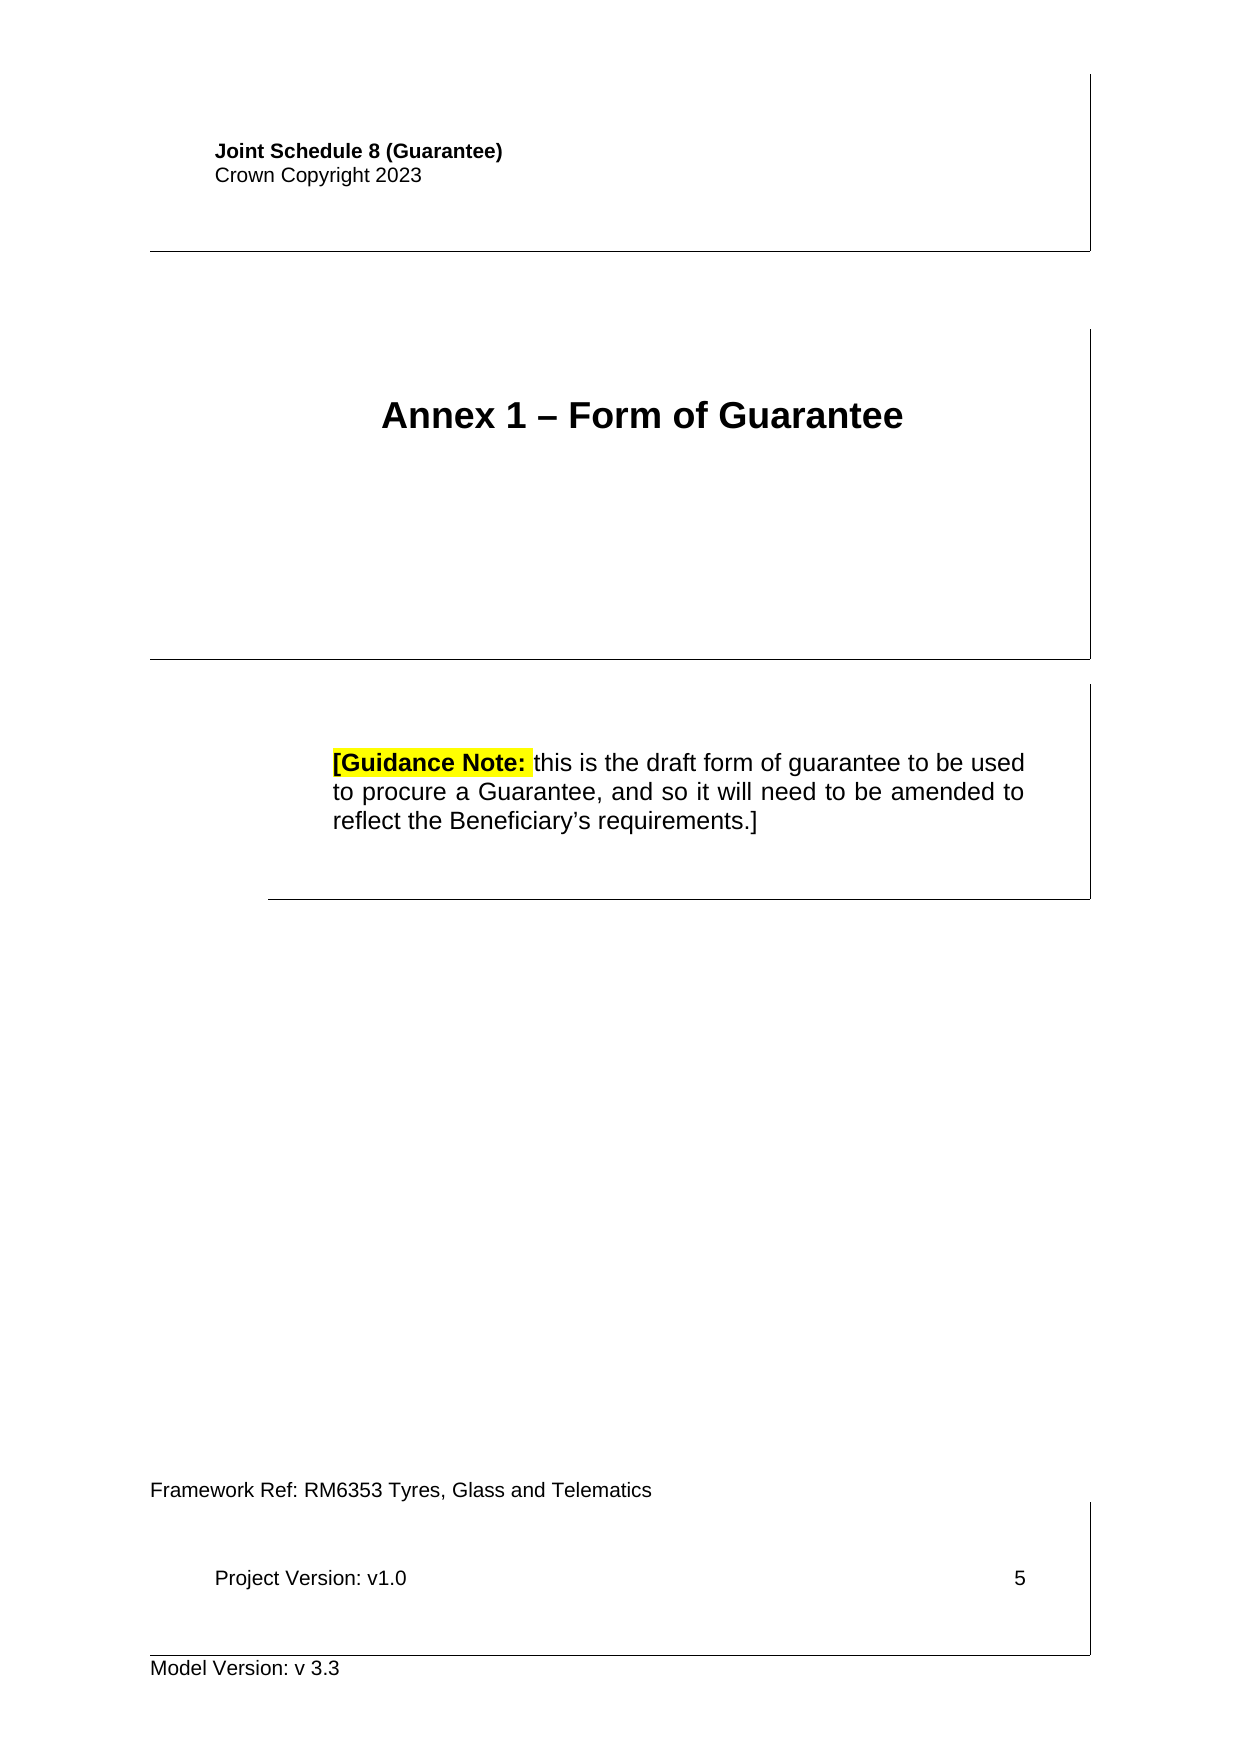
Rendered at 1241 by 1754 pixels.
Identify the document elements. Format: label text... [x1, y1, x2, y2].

text [Guidance Note: this is the draft form of guarantee to be used to procure a Guarantee, and so it will need to be amended to reflect the Beneficiary’s requirements.] [268, 684, 1090, 899]
text Annex 1 – Form of Guarantee [150, 329, 1090, 437]
